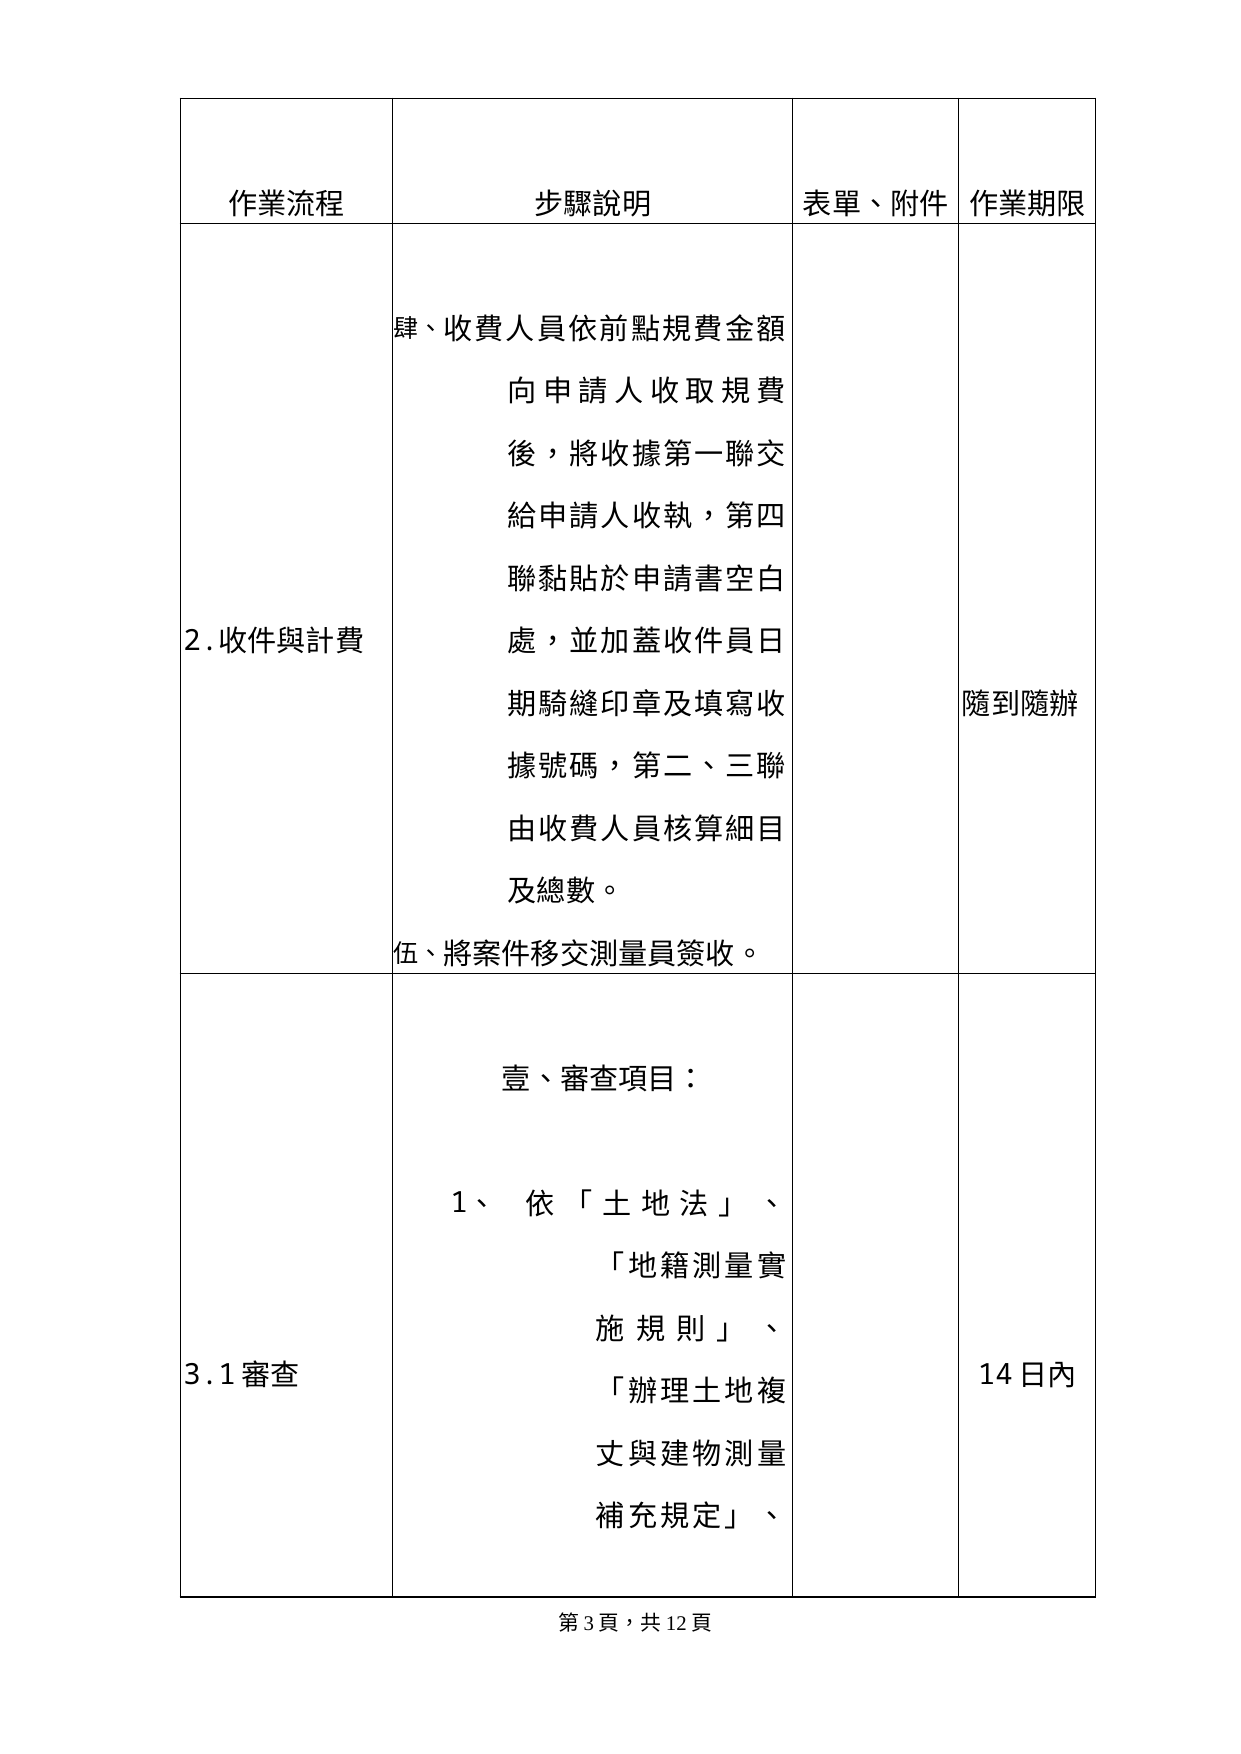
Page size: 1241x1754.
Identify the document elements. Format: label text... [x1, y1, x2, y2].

table_header 步驟說明 [393, 99, 792, 222]
table_cell 隨到隨辦 [959, 224, 1095, 972]
table_cell [793, 974, 958, 1596]
table_cell 2.收件與計費 [181, 224, 392, 972]
table_cell 收費人員依前點規費金額向申請人收取規費後，將收據第一聯交給申請人收執，第四聯黏貼於申請書空白處，並加蓋收件員日期騎縫印章及填寫收據號碼，第二、三聯由收費人員核算細目及總數。 將案件移交測量員簽收。 [393, 224, 792, 972]
table_cell 審查項目： 依「土地法」、「地籍測量實施規則」、「辦理土地複丈與建物測量補充規定」、 [393, 974, 792, 1596]
table_header 表單、附件 [793, 99, 958, 222]
table_cell [793, 224, 958, 972]
table_header 作業期限 [959, 99, 1095, 222]
table_header 作業流程 [181, 99, 392, 222]
table_cell 3.1審查 [181, 974, 392, 1596]
table_cell 14日內 [959, 974, 1095, 1596]
